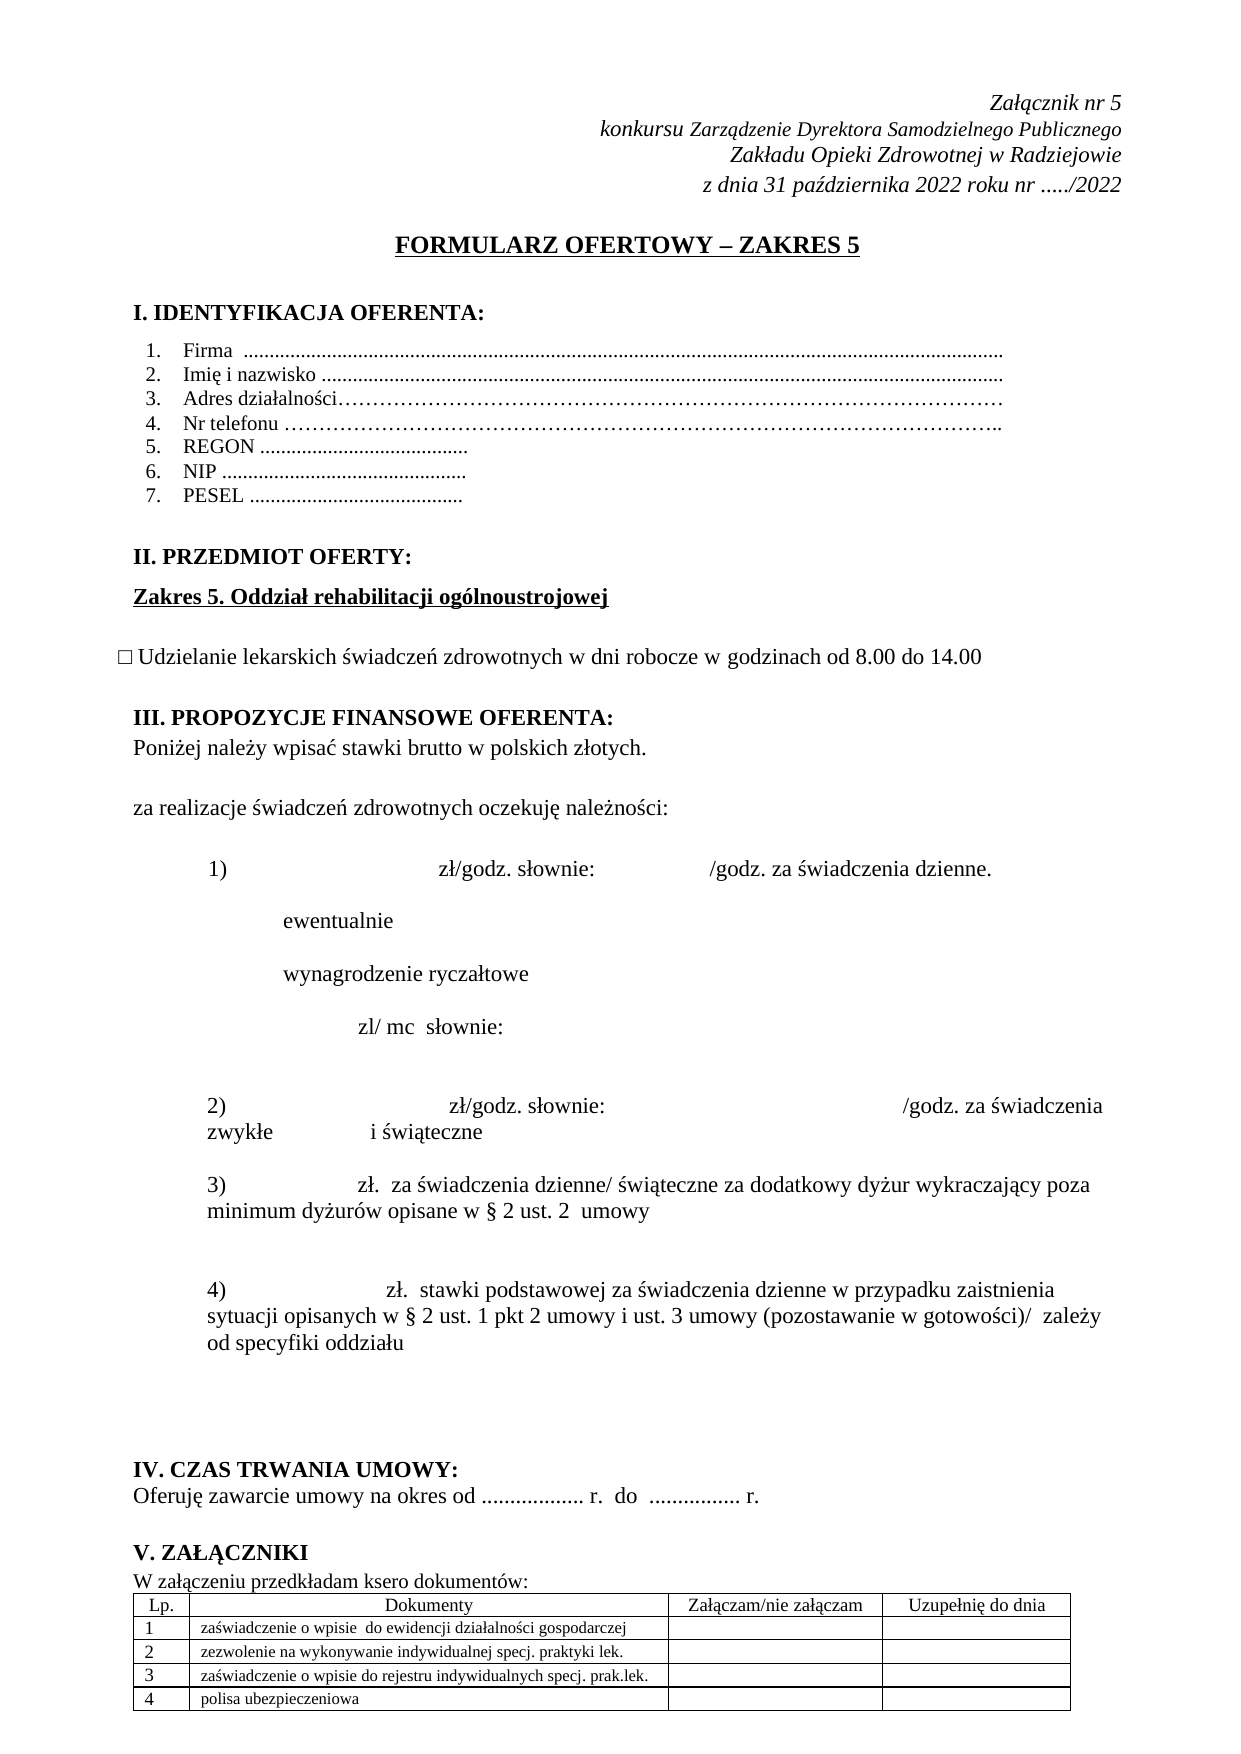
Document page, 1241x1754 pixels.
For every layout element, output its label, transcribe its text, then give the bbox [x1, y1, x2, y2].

table_cell 3 [134, 1664, 189, 1686]
table_header Dokumenty [190, 1594, 668, 1616]
text Zakres 5. Oddział rehabilitacji ogólnoustrojowej [133, 583, 1122, 609]
table_cell [883, 1664, 1070, 1686]
text zl/ mc słownie: [162, 1013, 1122, 1039]
table_cell zaświadczenie o wpisie do ewidencji działalności gospodarczej [190, 1617, 668, 1639]
text I. IDENTYFIKACJA OFERENTA: [133, 299, 1122, 325]
text □ Udzielanie lekarskich świadczeń zdrowotnych w dni robocze w godzinach od 8.00 do 14.00 [118, 643, 1122, 669]
table_cell [669, 1640, 882, 1663]
text W załączeniu przedkładam ksero dokumentów: [133, 1569, 1122, 1593]
list 4) zł. stawki podstawowej za świadczenia dzienne w przypadku zaistnienia sytuacji opisanych w § 2 ust. 1 pkt 2 umowy i ust. 3 umowy (pozostawanie w gotowości)/ zależy od specyfiki oddziału [161, 1276, 1122, 1355]
list Adres działalności…………………………………………………………………………………… [145, 386, 1122, 410]
text Oferuję zawarcie umowy na okres od .................. r. do ................ r. [133, 1482, 1122, 1509]
list Firma .................................................................................................................................................. [145, 338, 1122, 362]
list REGON ........................................ [145, 434, 1122, 458]
table_cell polisa ubezpieczeniowa [190, 1688, 668, 1710]
list 3) zł. za świadczenia dzienne/ świąteczne za dodatkowy dyżur wykraczający poza minimum dyżurów opisane w § 2 ust. 2 umowy [161, 1171, 1122, 1223]
table_header Lp. [134, 1594, 189, 1616]
text Załącznik nr 5 [133, 89, 1122, 115]
text ewentualnie [162, 907, 1122, 934]
text Zakładu Opieki Zdrowotnej w Radziejowie [133, 141, 1122, 168]
table_cell [669, 1617, 882, 1639]
list Nr telefonu ………………………………………………………………………………………….. [145, 410, 1122, 434]
table_cell zezwolenie na wykonywanie indywidualnej specj. praktyki lek. [190, 1640, 668, 1663]
table_cell [883, 1640, 1070, 1663]
table_header Uzupełnię do dnia [883, 1594, 1070, 1616]
text z dnia 31 października 2022 roku nr ...../2022 [133, 172, 1122, 198]
text III. PROPOZYCJE FINANSOWE OFERENTA: [133, 703, 1122, 730]
text IV. CZAS TRWANIA UMOWY: [133, 1456, 1122, 1482]
text V. ZAŁĄCZNIKI [133, 1539, 1122, 1565]
table_cell [883, 1688, 1070, 1710]
list Imię i nazwisko ................................................................................................................................... [145, 362, 1122, 386]
text wynagrodzenie ryczałtowe [162, 960, 1122, 986]
list 1) zł/godz. słownie: /godz. za świadczenia dzienne. [162, 854, 1122, 881]
list 2) zł/godz. słownie: /godz. za świadczenia zwykłe i świąteczne [161, 1092, 1122, 1144]
table_cell zaświadczenie o wpisie do rejestru indywidualnych specj. prak.lek. [190, 1664, 668, 1686]
text konkursu Zarządzenie Dyrektora Samodzielnego Publicznego [133, 115, 1122, 141]
list PESEL ......................................... [145, 483, 1122, 507]
table_cell [883, 1617, 1070, 1639]
table_cell [669, 1664, 882, 1686]
text FORMULARZ OFERTOWY – ZAKRES 5 [133, 231, 1122, 259]
text II. PRZEDMIOT OFERTY: [133, 543, 1122, 569]
text Poniżej należy wpisać stawki brutto w polskich złotych. [133, 734, 1122, 760]
table_header Załączam/nie załączam [669, 1594, 882, 1616]
table_cell 2 [134, 1640, 189, 1663]
text za realizacje świadczeń zdrowotnych oczekuję należności: [133, 794, 1122, 821]
table_cell [669, 1688, 882, 1710]
table_cell 1 [134, 1617, 189, 1639]
list NIP ............................................... [145, 458, 1122, 483]
table_cell 4 [134, 1688, 189, 1710]
